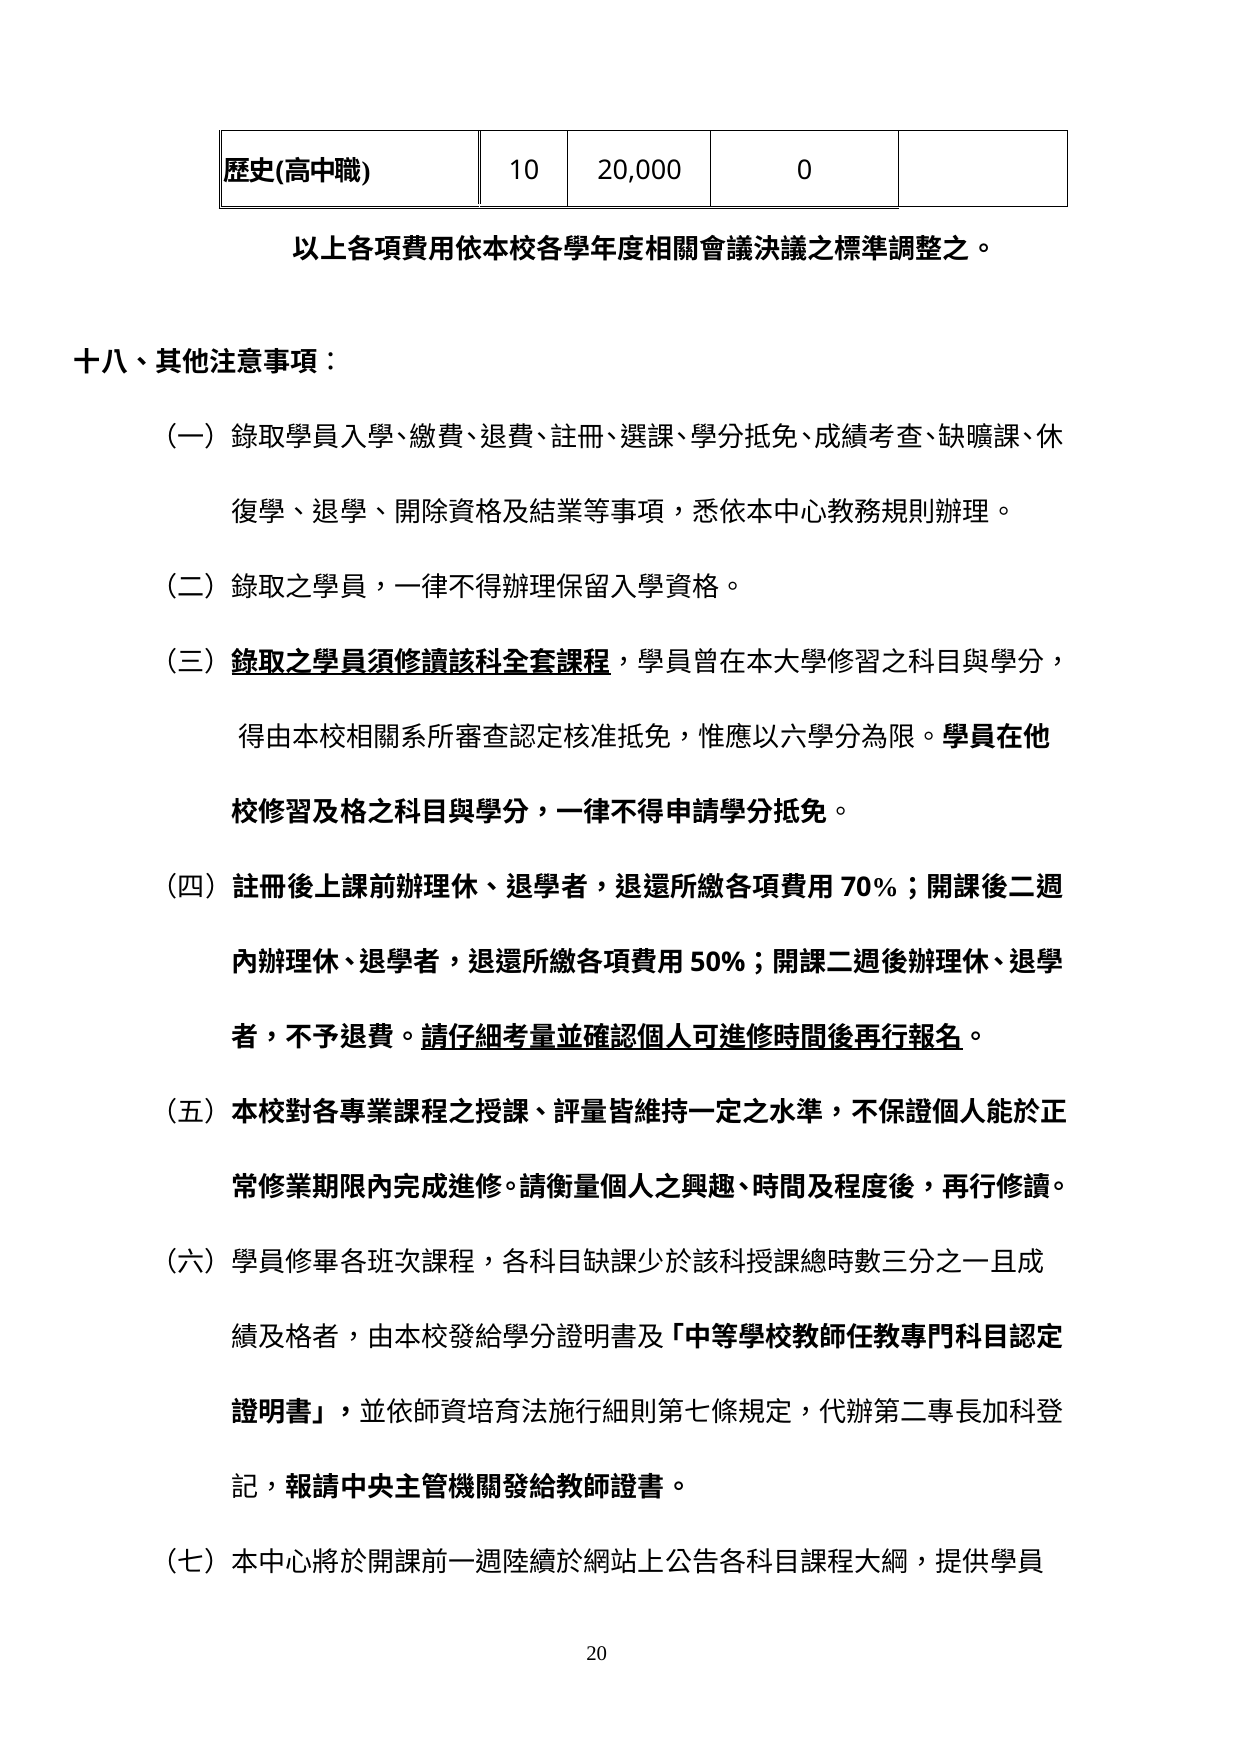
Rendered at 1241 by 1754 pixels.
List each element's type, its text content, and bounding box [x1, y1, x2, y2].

table_cell 歷史(高中職) [222, 131, 479, 206]
text （六）學員修畢各班次課程，各科目缺課少於該科授課總時數三分之一且成績及格者，由本校發給學分證明書及「中等學校教師任教專門科目認定證明書」，並依師資培育法施行細則第七條規定，代辦第二專長加科登記，報請中央主管機關發給教師證書。 [150, 1222, 1063, 1522]
table_cell [899, 131, 1067, 206]
text （四）註冊後上課前辦理休、退學者，退還所繳各項費用70%；開課後二週內辦理休、退學者，退還所繳各項費用50%；開課二週後辦理休、退學者，不予退費。請仔細考量並確認個人可進修時間後再行報名。 [150, 847, 1063, 1072]
table_cell 20,000 [568, 131, 710, 206]
text （二）錄取之學員，一律不得辦理保留入學資格。 [150, 547, 1063, 622]
table_cell 0 [711, 131, 898, 206]
text （三）錄取之學員須修讀該科全套課程，學員曾在本大學修習之科目與學分， 得由本校相關系所審查認定核准抵免，惟應以六學分為限。學員在他校修習及格之科目與學分，一律不得申請學分抵免。 [150, 622, 1063, 847]
text 以上各項費用依本校各學年度相關會議決議之標準調整之。 [130, 209, 1047, 284]
text 十八、其他注意事項： [17, 322, 1063, 397]
text （七）本中心將於開課前一週陸續於網站上公告各科目課程大綱，提供學員 [150, 1522, 1063, 1597]
text （一）錄取學員入學、繳費、退費、註冊、選課、學分抵免、成績考查、缺曠課、休復學、退學、開除資格及結業等事項，悉依本中心教務規則辦理。 [150, 397, 1063, 547]
table_cell 10 [479, 131, 567, 206]
text （五）本校對各專業課程之授課、評量皆維持一定之水準，不保證個人能於正常修業期限內完成進修。請衡量個人之興趣、時間及程度後，再行修讀。 [150, 1072, 1067, 1222]
